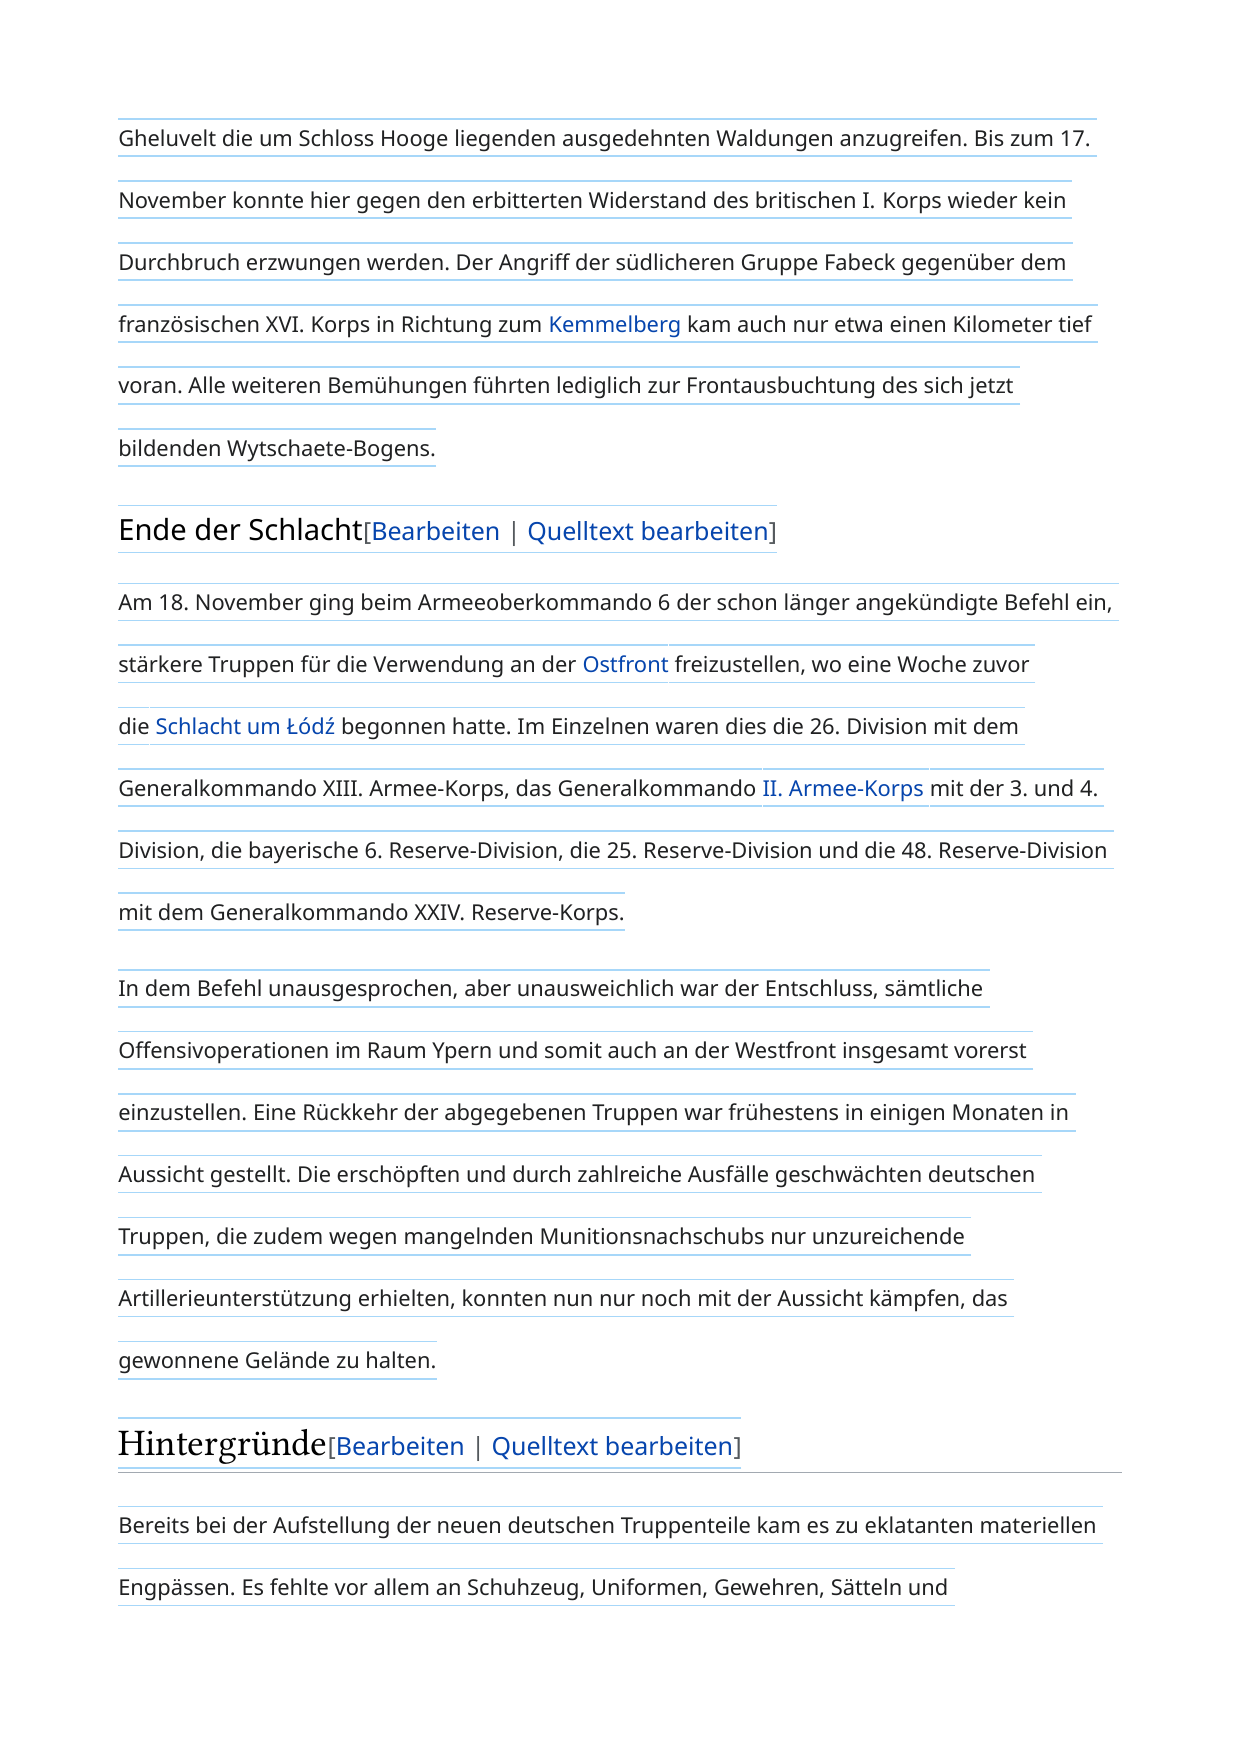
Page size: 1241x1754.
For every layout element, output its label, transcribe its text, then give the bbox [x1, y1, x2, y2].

text Gheluvelt die um Schloss Hooge liegenden ausgedehnten Waldungen anzugreifen. Bis zum 17. November konnte hier gegen den erbitterten Widerstand des britischen I. Korps wieder kein Durchbruch erzwungen werden. Der Angriff der südlicheren Gruppe Fabeck gegenüber dem französischen XVI. Korps in Richtung zum Kemmelberg kam auch nur etwa einen Kilometer tief voran. Alle weiteren Bemühungen führten lediglich zur Frontausbuchtung des sich jetzt bildenden Wytschaete-Bogens. [118, 118, 1122, 467]
text Am 18. November ging beim Armeeoberkommando 6 der schon länger angekündigte Befehl ein, stärkere Truppen für die Verwendung an der Ostfront freizustellen, wo eine Woche zuvor die Schlacht um Łódź begonnen hatte. Im Einzelnen waren dies die 26. Division mit dem Generalkommando XIII. Armee-Korps, das Generalkommando II. Armee-Korps mit der 3. und 4. Division, die bayerische 6. Reserve-Division, die 25. Reserve-Division und die 48. Reserve-Division mit dem Generalkommando XXIV. Reserve-Korps. [118, 582, 1122, 931]
text In dem Befehl unausgesprochen, aber unausweichlich war der Entschluss, sämtliche Offensivoperationen im Raum Ypern und somit auch an der Westfront insgesamt vorerst einzustellen. Eine Rückkehr der abgegebenen Truppen war frühestens in einigen Monaten in Aussicht gestellt. Die erschöpften und durch zahlreiche Ausfälle geschwächten deutschen Truppen, die zudem wegen mangelnden Munitionsnachschubs nur unzureichende Artillerieunterstützung erhielten, konnten nun nur noch mit der Aussicht kämpfen, das gewonnene Gelände zu halten. [118, 969, 1122, 1379]
text Bereits bei der Aufstellung der neuen deutschen Truppenteile kam es zu eklatanten materiellen Engpässen. Es fehlte vor allem an Schuhzeug, Uniformen, Gewehren, Sätteln und [118, 1506, 1122, 1606]
subtitle Ende der Schlacht[Bearbeiten | Quelltext bearbeiten] [118, 504, 1122, 553]
subtitle Hintergründe[Bearbeiten | Quelltext bearbeiten] [118, 1417, 1122, 1472]
